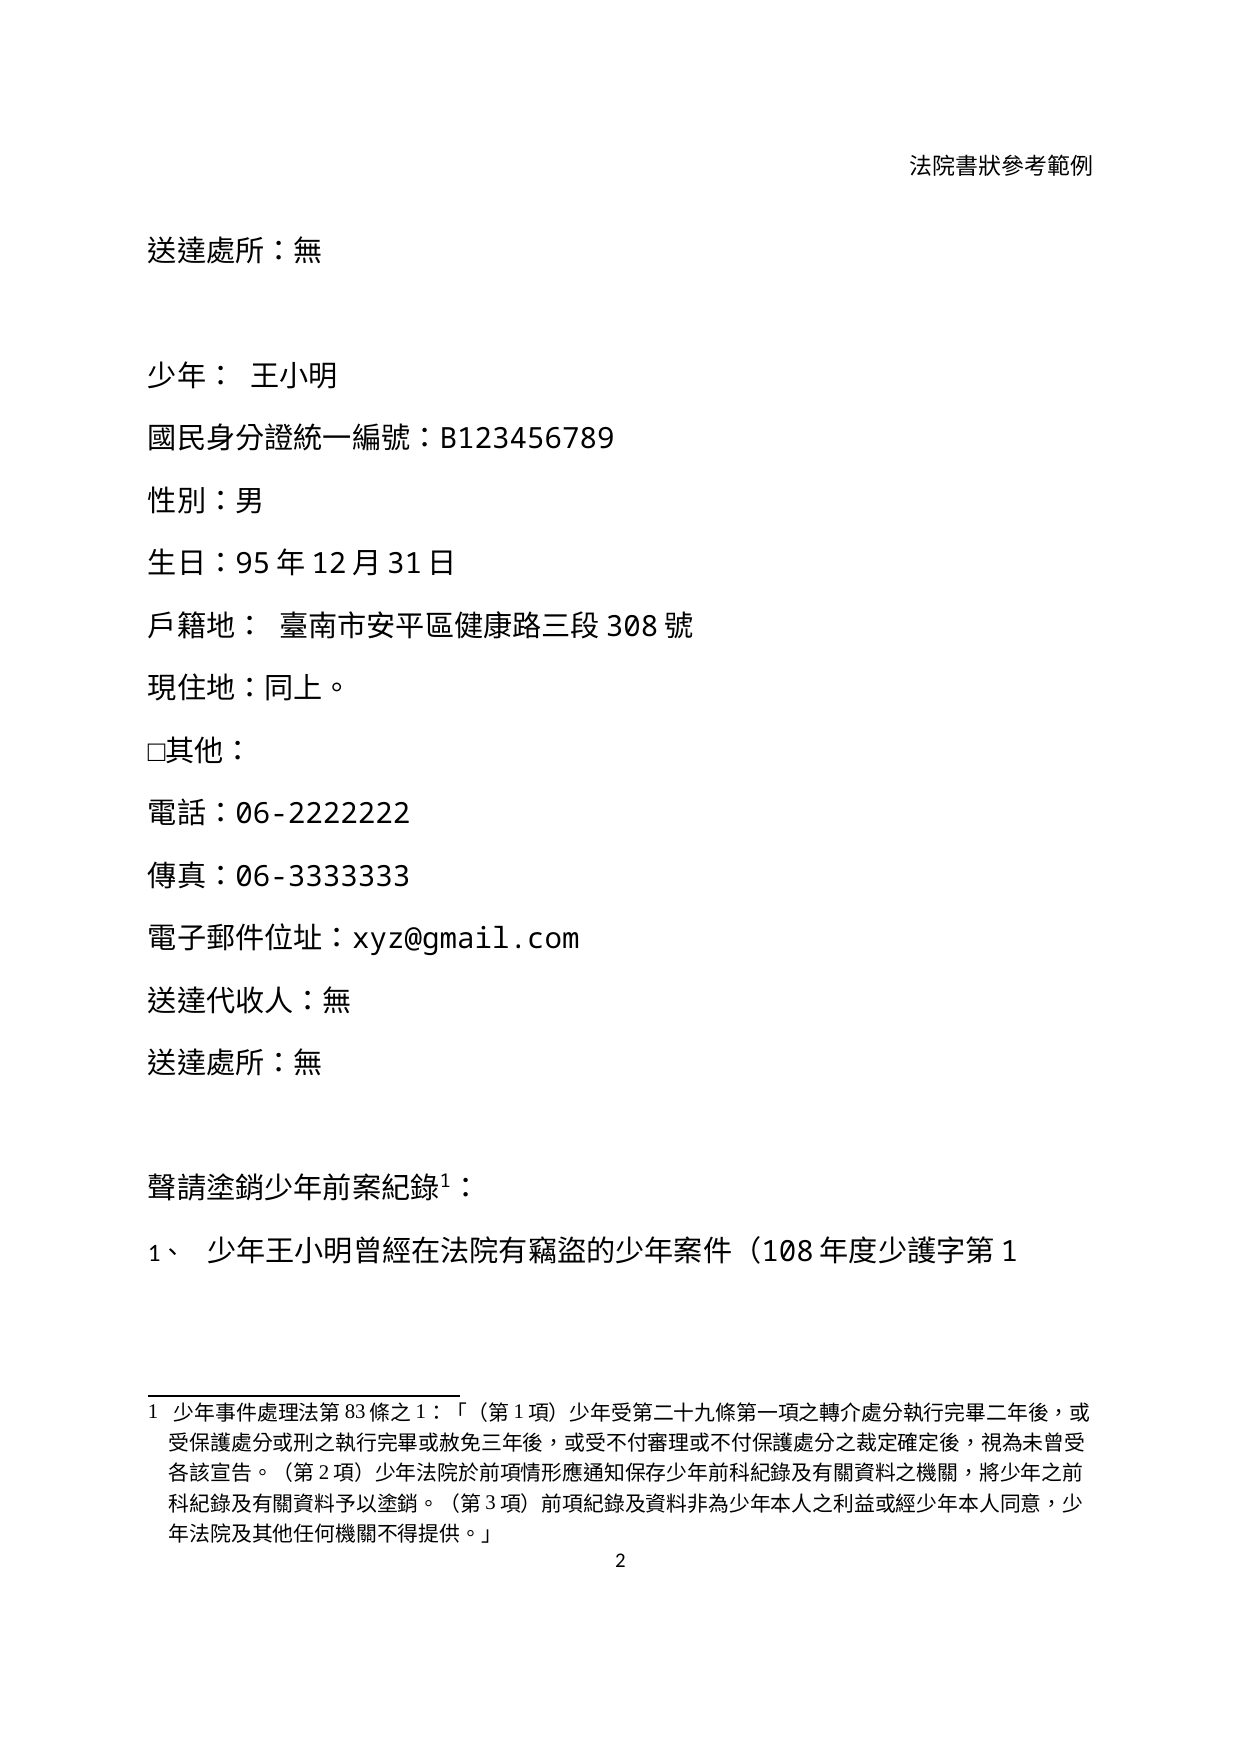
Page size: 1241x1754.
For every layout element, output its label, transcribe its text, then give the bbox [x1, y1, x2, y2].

text 性別：男 [148, 457, 1092, 519]
text 國民身分證統一編號：B123456789 [148, 394, 1092, 457]
text 生日：95年12月31日 [148, 519, 1092, 582]
list 少年王小明曾經在法院有竊盜的少年案件（108年度少護字第1號），已於108年1月1日經臺灣臺南地方法院少年法庭裁定確定，並已執行完畢滿三年。 [148, 1207, 1092, 1269]
text 電子郵件位址：xyz@gmail.com [148, 894, 1092, 957]
text 電話：06-2222222 [148, 769, 1092, 832]
text 少年： 王小明 [148, 332, 1092, 394]
text 少年事件處理法第83條之1：「（第1項）少年受第二十九條第一項之轉介處分執行完畢二年後，或受保護處分或刑之執行完畢或赦免三年後，或受不付審理或不付保護處分之裁定確定後，視為未曾受各該宣告。（第2項）少年法院於前項情形應通知保存少年前科紀錄及有關資料之機關，將少年之前科紀錄及有關資料予以塗銷。（第3項）前項紀錄及資料非為少年本人之利益或經少年本人同意，少年法院及其他任何機關不得提供。」 [148, 1396, 1092, 1547]
text 戶籍地： 臺南市安平區健康路三段308號 [148, 582, 1092, 644]
text 現住地：同上。 [148, 644, 1092, 707]
text □其他： [148, 707, 1092, 769]
text 聲請塗銷少年前案紀錄： [148, 1144, 1092, 1207]
text 送達處所：無 [148, 207, 1092, 269]
text 送達處所：無 [148, 1019, 1092, 1082]
text 送達代收人：無 [148, 957, 1092, 1019]
text 傳真：06-3333333 [148, 832, 1092, 894]
